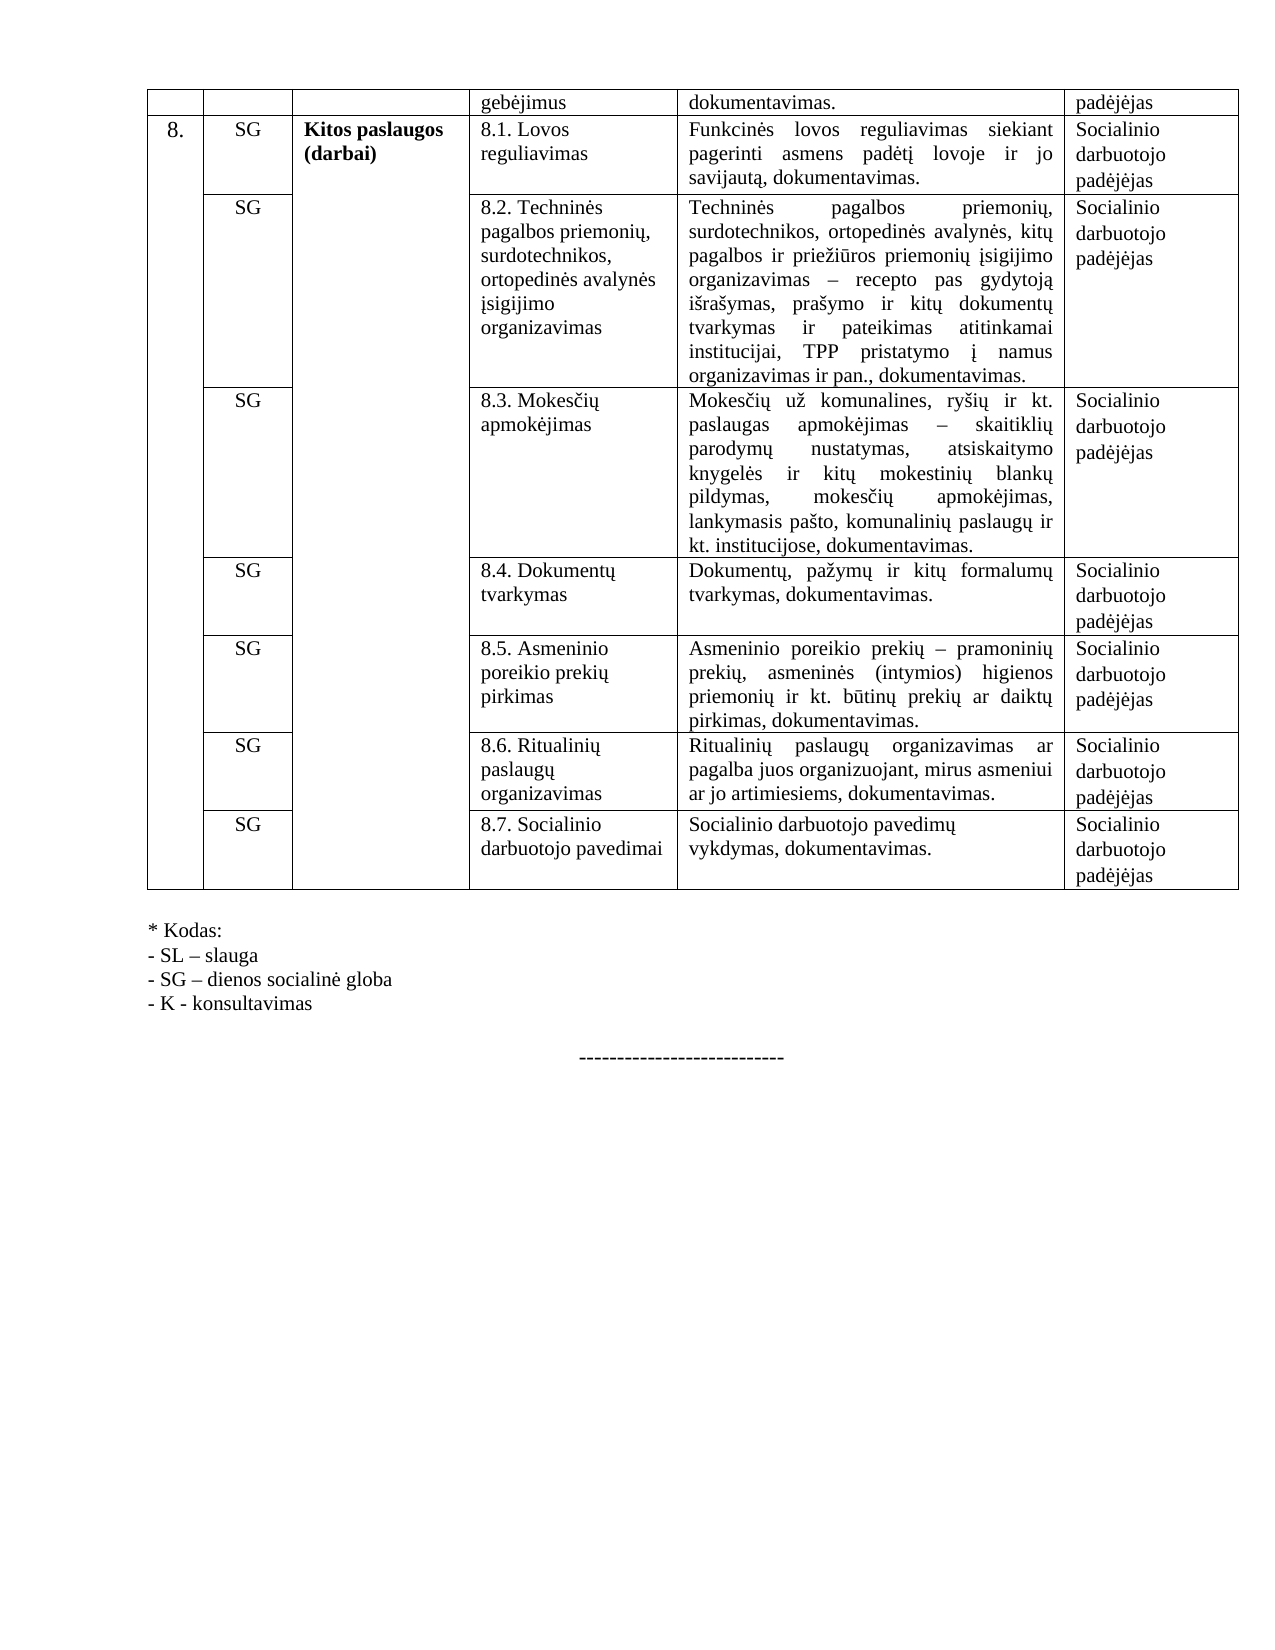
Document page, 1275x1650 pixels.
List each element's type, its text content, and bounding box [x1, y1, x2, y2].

table_cell Socialinio darbuotojo padėjėjas [1065, 811, 1238, 889]
table_cell SG [204, 116, 292, 194]
table_cell 8.4. Dokumentų tvarkymas [470, 558, 677, 635]
table_cell Socialinio darbuotojo padėjėjas [1065, 195, 1238, 387]
table_cell 8.7. Socialinio darbuotojo pavedimai [470, 811, 677, 889]
table_cell Socialinio darbuotojo padėjėjas [1065, 733, 1238, 810]
text - SL – slauga [148, 942, 1216, 967]
table_cell Funkcinės lovos reguliavimas siekiant pagerinti asmens padėtį lovoje ir jo savijautą, dokumentavimas. [678, 116, 1064, 194]
table_cell Mokesčių už komunalines, ryšių ir kt. paslaugas apmokėjimas – skaitiklių parodymų nustatymas, atsiskaitymo knygelės ir kitų mokestinių blankų pildymas, mokesčių apmokėjimas, lankymasis pašto, komunalinių paslaugų ir kt. institucijose, dokumentavimas. [678, 388, 1064, 557]
table_cell Asmeninio poreikio prekių – pramoninių prekių, asmeninės (intymios) higienos priemonių ir kt. būtinų prekių ar daiktų pirkimas, dokumentavimas. [678, 636, 1064, 732]
table_cell Socialinio darbuotojo padėjėjas [1065, 558, 1238, 635]
table_cell Socialinio darbuotojo pavedimų vykdymas, dokumentavimas. [678, 811, 1064, 889]
table_cell 8.3. Mokesčių apmokėjimas [470, 388, 677, 557]
table_cell [148, 90, 203, 115]
table_cell Socialinio darbuotojo padėjėjas [1065, 636, 1238, 732]
table_cell SG [204, 636, 292, 732]
table_cell 8.1. Lovos reguliavimas [470, 116, 677, 194]
table_cell 8.6. Ritualinių paslaugų organizavimas [470, 733, 677, 810]
table_cell gebėjimus [470, 90, 677, 115]
text - SG – dienos socialinė globa [148, 967, 1216, 991]
table_cell Dokumentų, pažymų ir kitų formalumų tvarkymas, dokumentavimas. [678, 558, 1064, 635]
table_cell SG [204, 388, 292, 557]
table_cell 8. [148, 116, 203, 889]
text * Kodas: [148, 918, 1216, 942]
table_cell [204, 90, 292, 115]
table_cell Socialinio darbuotojo padėjėjas [1065, 116, 1238, 194]
table_cell SG [204, 811, 292, 889]
table_cell 8.2. Techninės pagalbos priemonių, surdotechnikos, ortopedinės avalynės įsigijimo organizavimas [470, 195, 677, 387]
table_cell padėjėjas [1065, 90, 1238, 115]
table_cell SG [204, 558, 292, 635]
table_cell Kitos paslaugos (darbai) [293, 116, 469, 889]
table_cell SG [204, 733, 292, 810]
table_cell Socialinio darbuotojo padėjėjas [1065, 388, 1238, 557]
text - K - konsultavimas [148, 991, 1216, 1015]
table_cell 8.5. Asmeninio poreikio prekių pirkimas [470, 636, 677, 732]
text --------------------------- [148, 1043, 1216, 1069]
table_cell Techninės pagalbos priemonių, surdotechnikos, ortopedinės avalynės, kitų pagalbos ir priežiūros priemonių įsigijimo organizavimas – recepto pas gydytoją išrašymas, prašymo ir kitų dokumentų tvarkymas ir pateikimas atitinkamai institucijai, TPP pristatymo į namus organizavimas ir pan., dokumentavimas. [678, 195, 1064, 387]
table_cell dokumentavimas. [678, 90, 1064, 115]
table_cell SG [204, 195, 292, 387]
table_cell Ritualinių paslaugų organizavimas ar pagalba juos organizuojant, mirus asmeniui ar jo artimiesiems, dokumentavimas. [678, 733, 1064, 810]
table_cell [293, 90, 469, 115]
